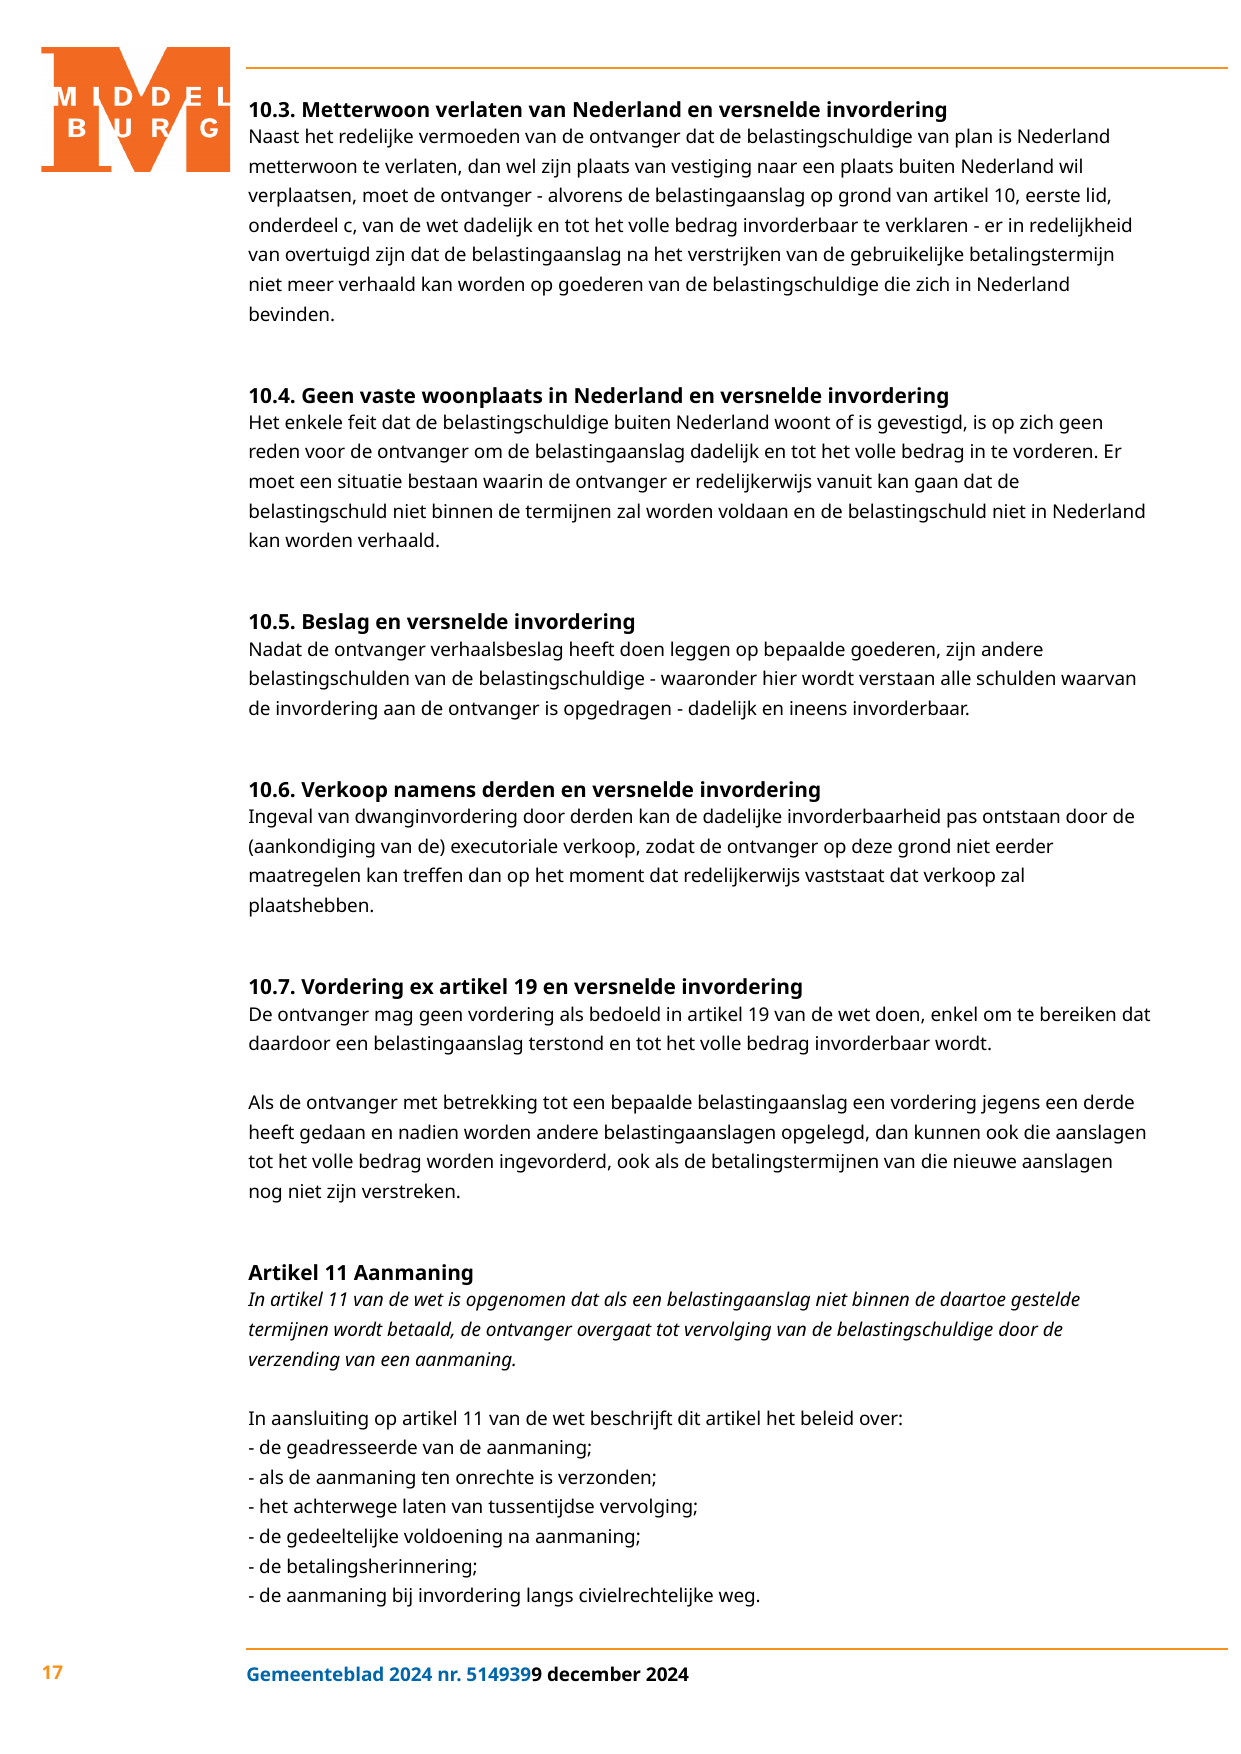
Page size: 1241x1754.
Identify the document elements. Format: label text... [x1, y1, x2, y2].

text 10.4. Geen vaste woonplaats in Nederland en versnelde invordering [248, 381, 1152, 409]
text 10.6. Verkoop namens derden en versnelde invordering [248, 775, 1152, 803]
text Nadat de ontvanger verhaalsbeslag heeft doen leggen op bepaalde goederen, zijn andere belastingschulden van de belastingschuldige - waaronder hier wordt verstaan alle schulden waarvan de invordering aan de ontvanger is opgedragen - dadelijk en ineens invorderbaar. [248, 636, 1152, 721]
text Het enkele feit dat de belastingschuldige buiten Nederland woont of is gevestigd, is op zich geen reden voor de ontvanger om de belastingaanslag dadelijk en tot het volle bedrag in te vorderen. Er moet een situatie bestaan waarin de ontvanger er redelijkerwijs vanuit kan gaan dat de belastingschuld niet binnen de termijnen zal worden voldaan en de belastingschuld niet in Nederland kan worden verhaald. [248, 409, 1152, 553]
text 10.7. Vordering ex artikel 19 en versnelde invordering [248, 972, 1152, 1001]
picture [41, 47, 231, 172]
text 10.5. Beslag en versnelde invordering [248, 607, 1152, 636]
text - de geadresseerde van de aanmaning; [248, 1434, 1152, 1460]
text De ontvanger mag geen vordering als bedoeld in artikel 19 van de wet doen, enkel om te bereiken dat daardoor een belastingaanslag terstond en tot het volle bedrag invorderbaar wordt. [248, 1001, 1152, 1056]
text Ingeval van dwanginvordering door derden kan de dadelijke invorderbaarheid pas ontstaan door de (aankondiging van de) executoriale verkoop, zodat de ontvanger op deze grond niet eerder maatregelen kan treffen dan op het moment dat redelijkerwijs vaststaat dat verkoop zal plaatshebben. [248, 803, 1152, 918]
text - de betalingsherinnering; [248, 1553, 1152, 1579]
text Artikel 11 Aanmaning [248, 1258, 1152, 1287]
text Als de ontvanger met betrekking tot een bepaalde belastingaanslag een vordering jegens een derde heeft gedaan en nadien worden andere belastingaanslagen opgelegd, dan kunnen ook die aanslagen tot het volle bedrag worden ingevorderd, ook als de betalingstermijnen van die nieuwe aanslagen nog niet zijn verstreken. [248, 1089, 1152, 1204]
text - de aanmaning bij invordering langs civielrechtelijke weg. [248, 1582, 1152, 1608]
text - als de aanmaning ten onrechte is verzonden; [248, 1464, 1152, 1490]
text - het achterwege laten van tussentijdse vervolging; [248, 1494, 1152, 1519]
text In aansluiting op artikel 11 van de wet beschrijft dit artikel het beleid over: [248, 1405, 1152, 1431]
text In artikel 11 van de wet is opgenomen dat als een belastingaanslag niet binnen de daartoe gestelde termijnen wordt betaald, de ontvanger overgaat tot vervolging van de belastingschuldige door de verzending van een aanmaning. [248, 1287, 1152, 1372]
text - de gedeeltelijke voldoening na aanmaning; [248, 1523, 1152, 1549]
text 10.3. Metterwoon verlaten van Nederland en versnelde invordering [248, 95, 1152, 123]
text Naast het redelijke vermoeden van de ontvanger dat de belastingschuldige van plan is Nederland metterwoon te verlaten, dan wel zijn plaats van vestiging naar een plaats buiten Nederland wil verplaatsen, moet de ontvanger - alvorens de belastingaanslag op grond van artikel 10, eerste lid, onderdeel c, van de wet dadelijk en tot het volle bedrag invorderbaar te verklaren - er in redelijkheid van overtuigd zijn dat de belastingaanslag na het verstrijken van de gebruikelijke betalingstermijn niet meer verhaald kan worden op goederen van de belastingschuldige die zich in Nederland bevinden. [248, 123, 1152, 326]
